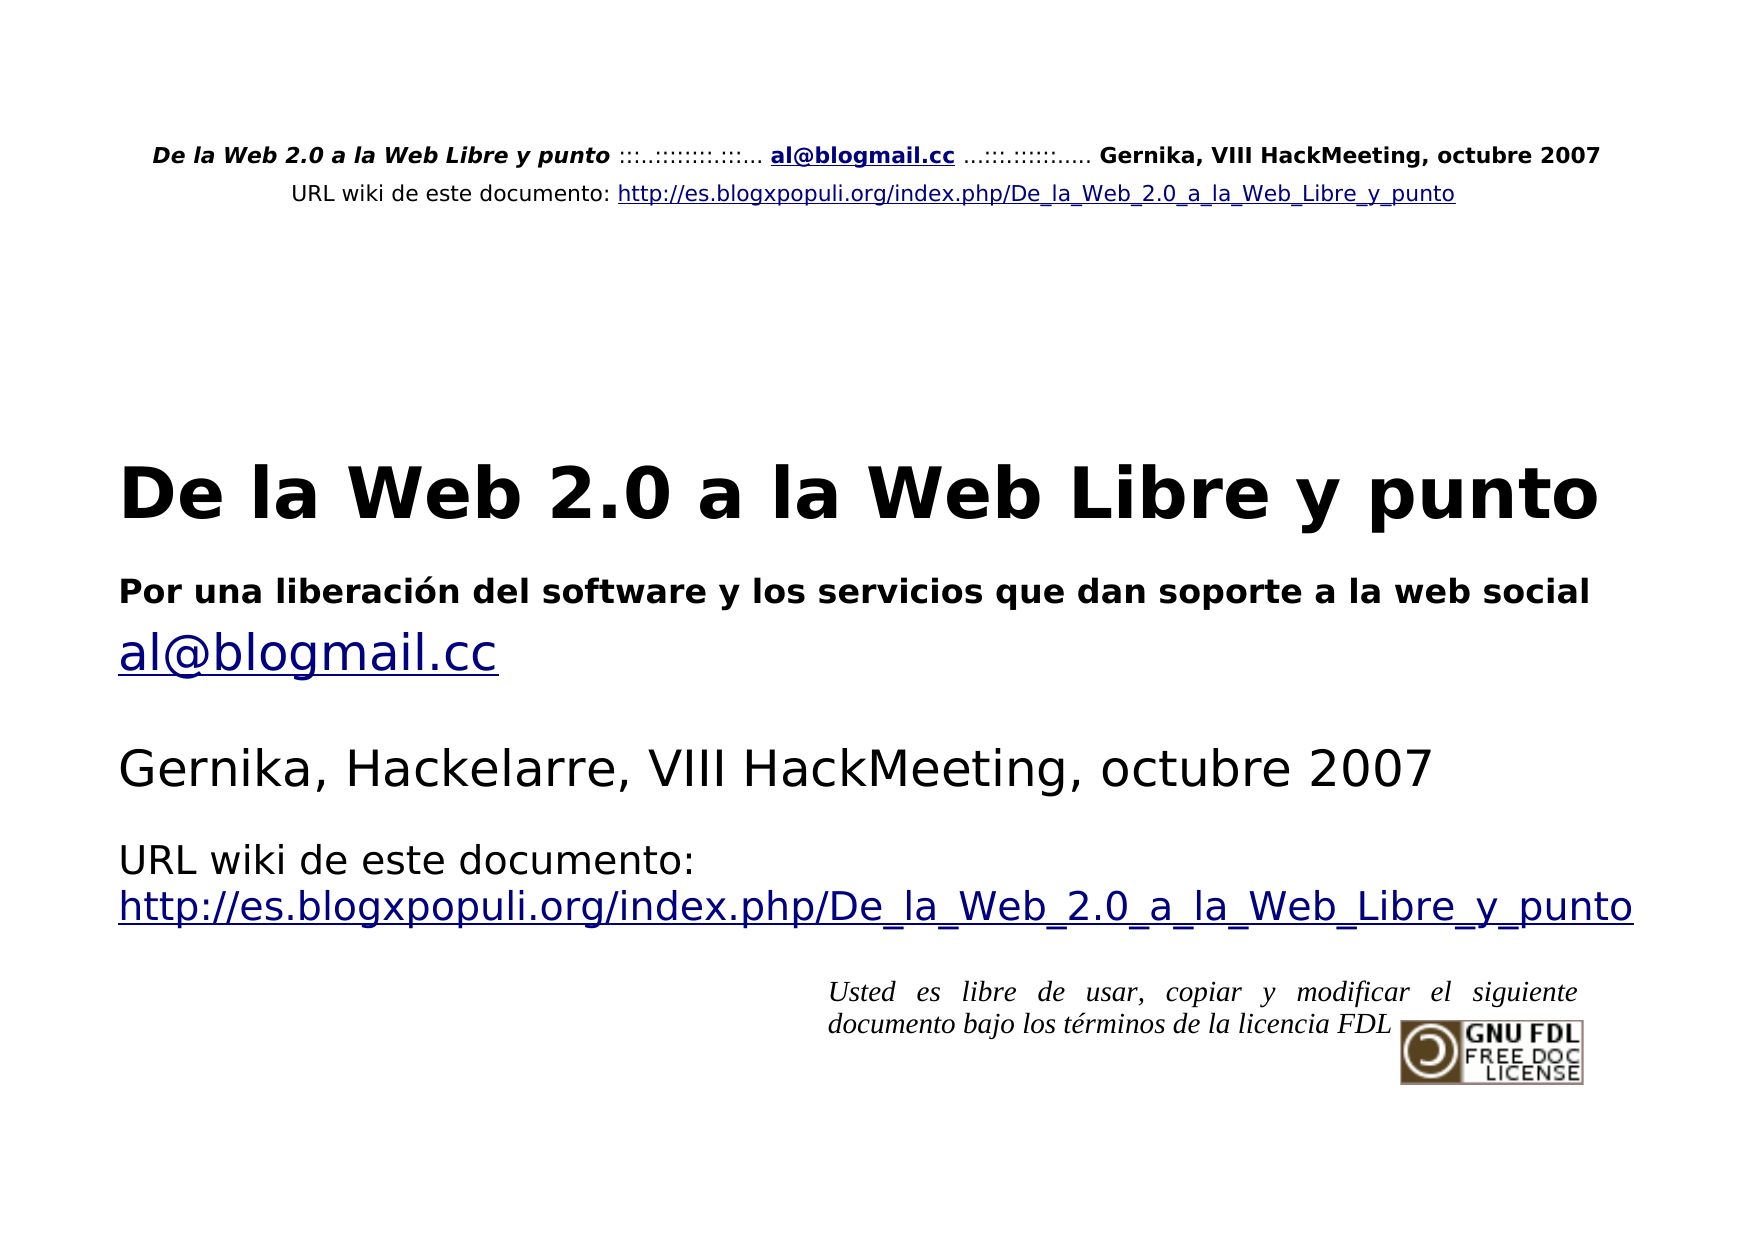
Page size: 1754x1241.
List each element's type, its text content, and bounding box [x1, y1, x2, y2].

subtitle De la Web 2.0 a la Web Libre y punto [118, 453, 1636, 535]
text al@blogmail.cc [118, 624, 1636, 682]
picture [1400, 1020, 1584, 1085]
text Gernika, Hackelarre, VIII HackMeeting, octubre 2007 [118, 740, 1636, 799]
text URL wiki de este documento: http://es.blogxpopuli.org/index.php/De_la_Web_2.0_a_la_Web_Libre_y_punto [118, 837, 1636, 929]
subtitle Por una liberación del software y los servicios que dan soporte a la web social [118, 573, 1636, 611]
text Usted es libre de usar, copiar y modificar el siguiente documento bajo los términos de la licencia FDL [828, 976, 1581, 1040]
